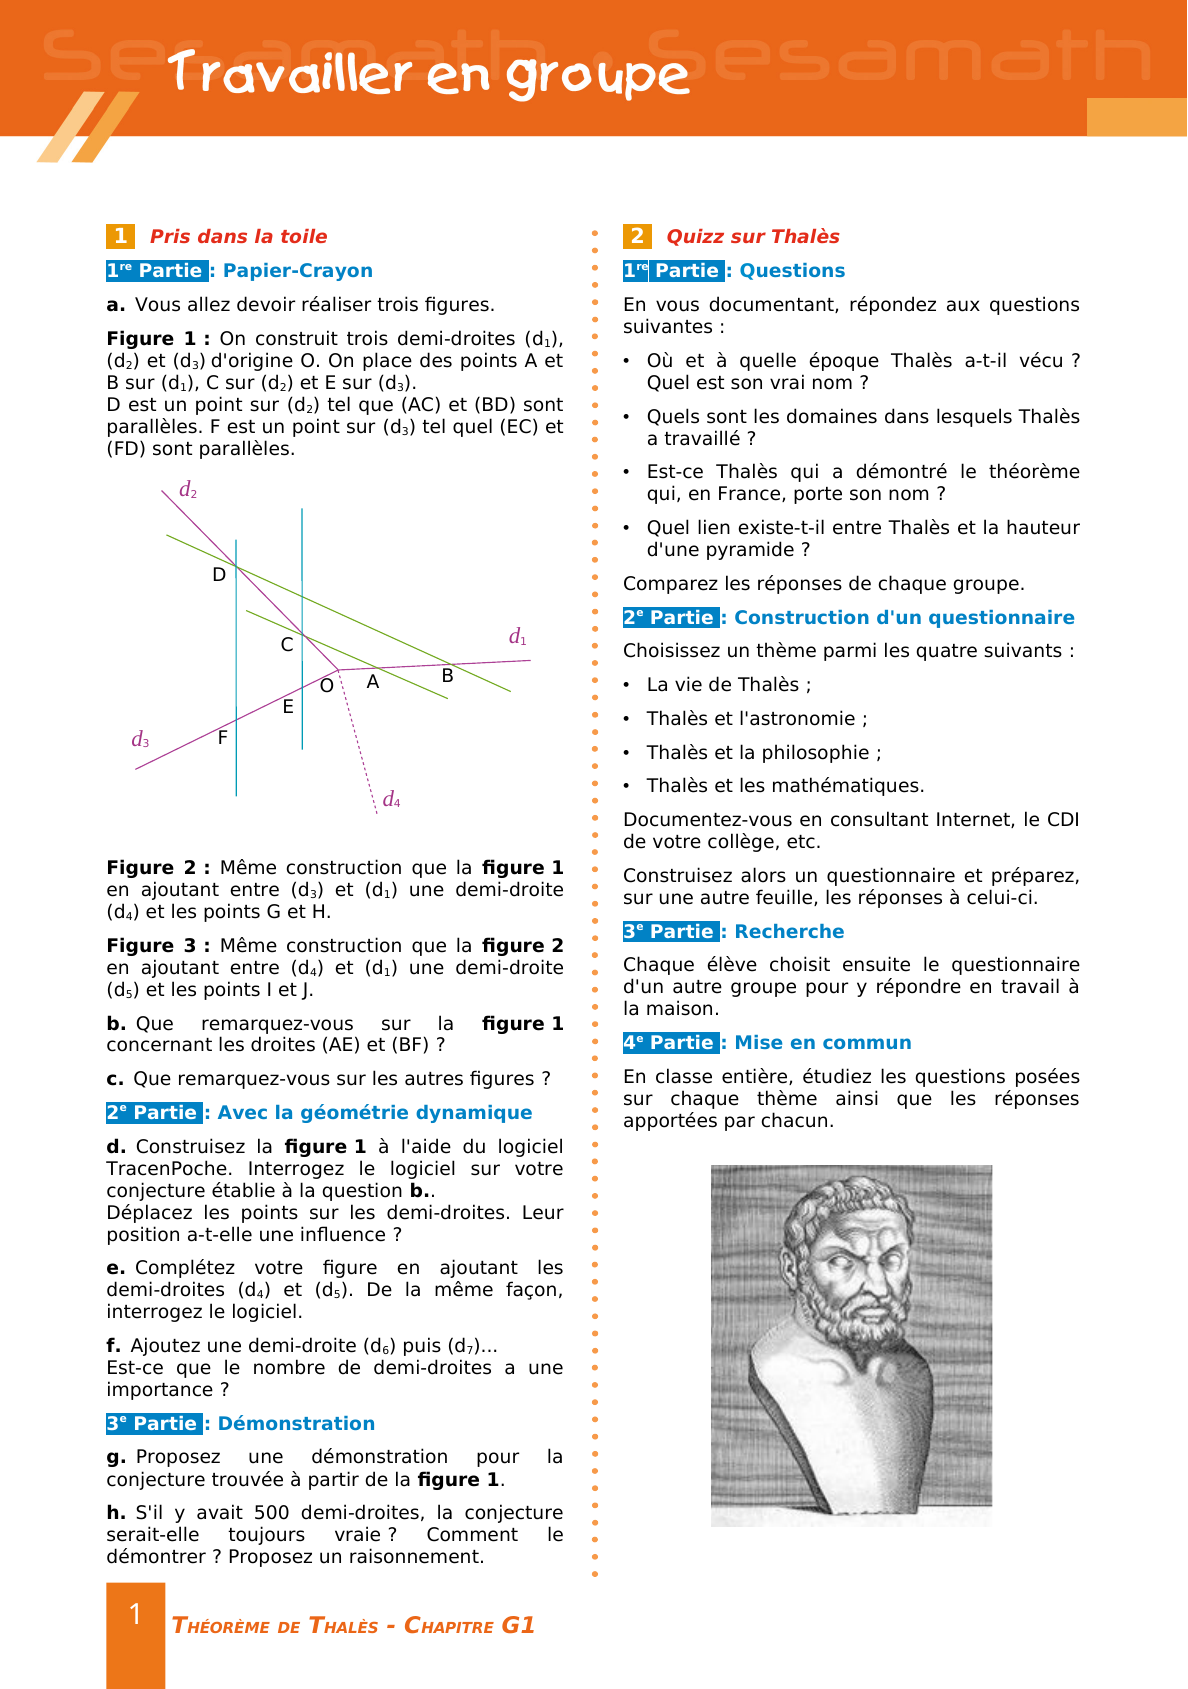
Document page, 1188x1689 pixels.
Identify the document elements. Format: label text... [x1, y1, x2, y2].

list Quels sont les domaines dans lesquels Thalès a travaillé ? [623, 406, 1081, 449]
list Que remarquez-vous sur la figure 1 concernant les droites (AE) et (BF) ? [106, 1012, 564, 1056]
text En classe entière, étudiez les questions posées sur chaque thème ainsi que les réponses apportées par chacun. [623, 1066, 1081, 1132]
list Pris dans la toile [135, 224, 564, 249]
picture [711, 1165, 993, 1527]
picture [0, 0, 1187, 163]
text 4e Partie : Mise en commun [623, 1032, 1081, 1054]
list Proposez une démonstration pour la conjecture trouvée à partir de la figure 1. [106, 1446, 564, 1490]
list Thalès et l'astronomie ; [623, 708, 1081, 730]
list Thalès et les mathématiques. [623, 775, 1081, 797]
list Vous allez devoir réaliser trois figures. [106, 294, 564, 316]
list En vous documentant, répondez aux questions suivantes : [623, 294, 1081, 338]
list Que remarquez-vous sur les autres figures ? [106, 1068, 564, 1090]
text Choisissez un thème parmi les quatre suivants : [623, 640, 1081, 662]
list 3e Partie : Démonstration [106, 1413, 564, 1435]
text 1re Partie : Papier-Crayon [106, 260, 564, 282]
text Figure 2 : Même construction que la figure 1 en ajoutant entre (d3) et (d1) une demi-droite (d4) et les points G et H. [106, 857, 564, 923]
text 2e Partie : Construction d'un questionnaire [623, 607, 1081, 628]
list Figure 1 : On construit trois demi-droites (d1), (d2) et (d3) d'origine O. On place des points A et B sur (d1), C sur (d2) et E sur (d3). D est un point sur (d2) tel que (AC) et (BD) sont parallèles. F est un point sur (d3) tel quel (EC) et (FD) sont parallèles. [106, 328, 564, 460]
text Documentez-vous en consultant Internet, le CDI de votre collège, etc. [623, 809, 1081, 853]
text Chaque élève choisit ensuite le questionnaire d'un autre groupe pour y répondre en travail à la maison. [623, 954, 1081, 1020]
list Quel lien existe-t-il entre Thalès et la hauteur d'une pyramide ? [623, 517, 1081, 561]
list La vie de Thalès ; [623, 674, 1081, 696]
list S'il y avait 500 demi-droites, la conjecture serait-elle toujours vraie ? Comment le démontrer ? Proposez un raisonnement. [106, 1502, 564, 1568]
list Complétez votre figure en ajoutant les demi‑droites (d4) et (d5). De la même façon, interrogez le logiciel. [106, 1257, 564, 1323]
list Figure 3 : Même construction que la figure 2 en ajoutant entre (d4) et (d1) une demi-droite (d5) et les points I et J. [106, 935, 564, 1001]
text 1re Partie : Questions [623, 260, 1081, 282]
list Comparez les réponses de chaque groupe. [623, 573, 1081, 595]
list Est-ce Thalès qui a démontré le théorème qui, en France, porte son nom ? [623, 461, 1081, 505]
list Thalès et la philosophie ; [623, 742, 1081, 763]
list Quizz sur Thalès [652, 224, 1081, 249]
list Ajoutez une demi-droite (d6) puis (d7)... Est‑ce que le nombre de demi-droites a une importance ? [106, 1335, 564, 1401]
text 2e Partie : Avec la géométrie dynamique [106, 1102, 564, 1124]
list Où et à quelle époque Thalès a-t-il vécu ? Quel est son vrai nom ? [623, 350, 1081, 394]
text 3e Partie : Recherche [623, 921, 1081, 942]
text Construisez alors un questionnaire et préparez, sur une autre feuille, les réponses à celui-ci. [623, 865, 1081, 909]
list Construisez la figure 1 à l'aide du logiciel TracenPoche. Interrogez le logiciel sur votre conjecture établie à la question b.. Déplacez les points sur les demi-droites. Leur position a-t-elle une influence ? [106, 1136, 564, 1246]
